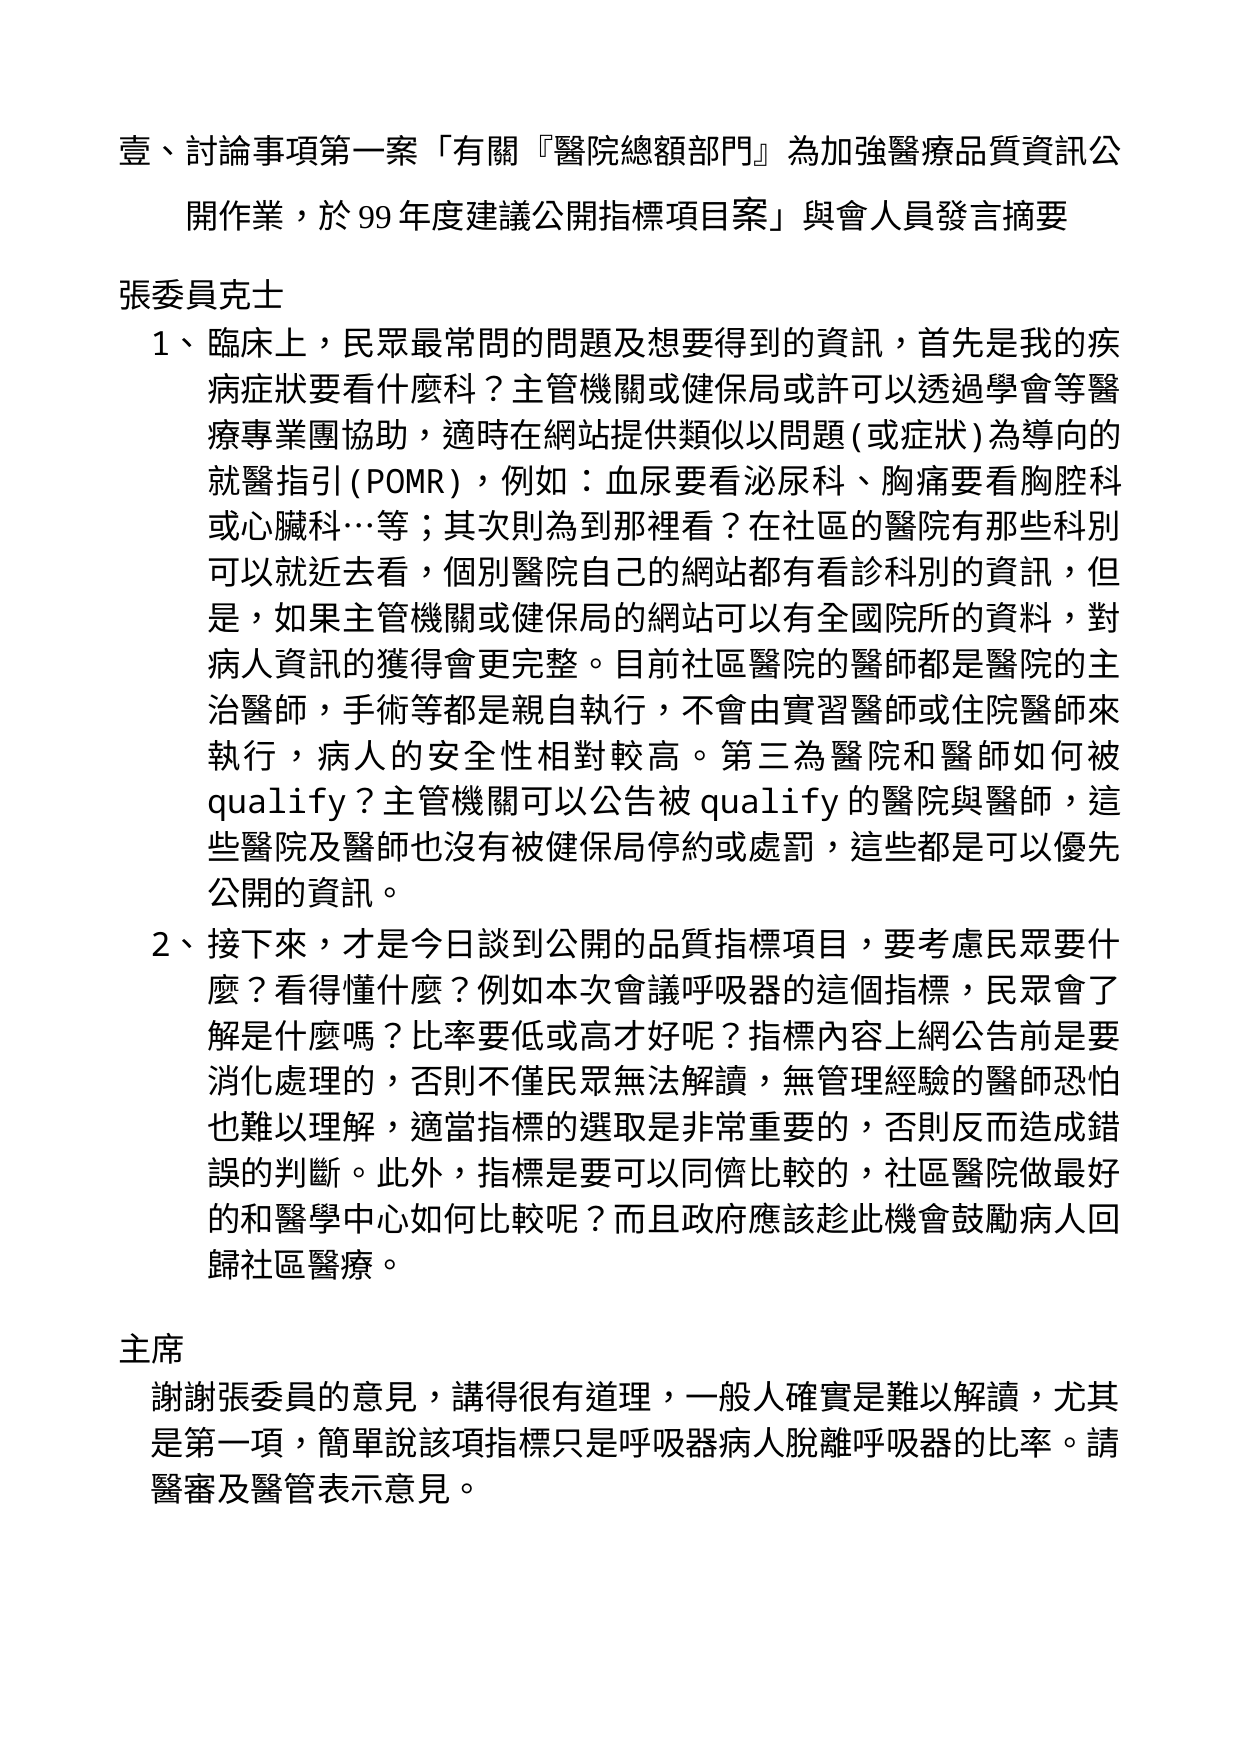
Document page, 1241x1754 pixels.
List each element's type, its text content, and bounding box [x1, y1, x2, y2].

list 接下來，才是今日談到公開的品質指標項目，要考慮民眾要什麼？看得懂什麼？例如本次會議呼吸器的這個指標，民眾會了解是什麼嗎？比率要低或高才好呢？指標內容上網公告前是要消化處理的，否則不僅民眾無法解讀，無管理經驗的醫師恐怕也難以理解，適當指標的選取是非常重要的，否則反而造成錯誤的判斷。此外，指標是要可以同儕比較的，社區醫院做最好的和醫學中心如何比較呢？而且政府應該趁此機會鼓勵病人回歸社區醫療。 [150, 920, 1122, 1286]
text 壹、討論事項第一案「有關『醫院總額部門』為加強醫療品質資訊公開作業，於99年度建議公開指標項目案」與會人員發言摘要 [118, 108, 1122, 233]
list 臨床上，民眾最常問的問題及想要得到的資訊，首先是我的疾病症狀要看什麼科？主管機關或健保局或許可以透過學會等醫療專業團協助，適時在網站提供類似以問題(或症狀)為導向的就醫指引(POMR)，例如：血尿要看泌尿科、胸痛要看胸腔科或心臟科…等；其次則為到那裡看？在社區的醫院有那些科別可以就近去看，個別醫院自己的網站都有看診科別的資訊，但是，如果主管機關或健保局的網站可以有全國院所的資料，對病人資訊的獲得會更完整。目前社區醫院的醫師都是醫院的主治醫師，手術等都是親自執行，不會由實習醫師或住院醫師來執行，病人的安全性相對較高。第三為醫院和醫師如何被 qualify？主管機關可以公告被qualify的醫院與醫師，這些醫院及醫師也沒有被健保局停約或處罰，這些都是可以優先公開的資訊。 [150, 319, 1122, 915]
text 主席 [118, 1305, 1122, 1368]
text 謝謝張委員的意見，講得很有道理，一般人確實是難以解讀，尤其是第一項，簡單說該項指標只是呼吸器病人脫離呼吸器的比率。請醫審及醫管表示意見。 [150, 1373, 1122, 1510]
text 張委員克士 [118, 251, 1122, 314]
